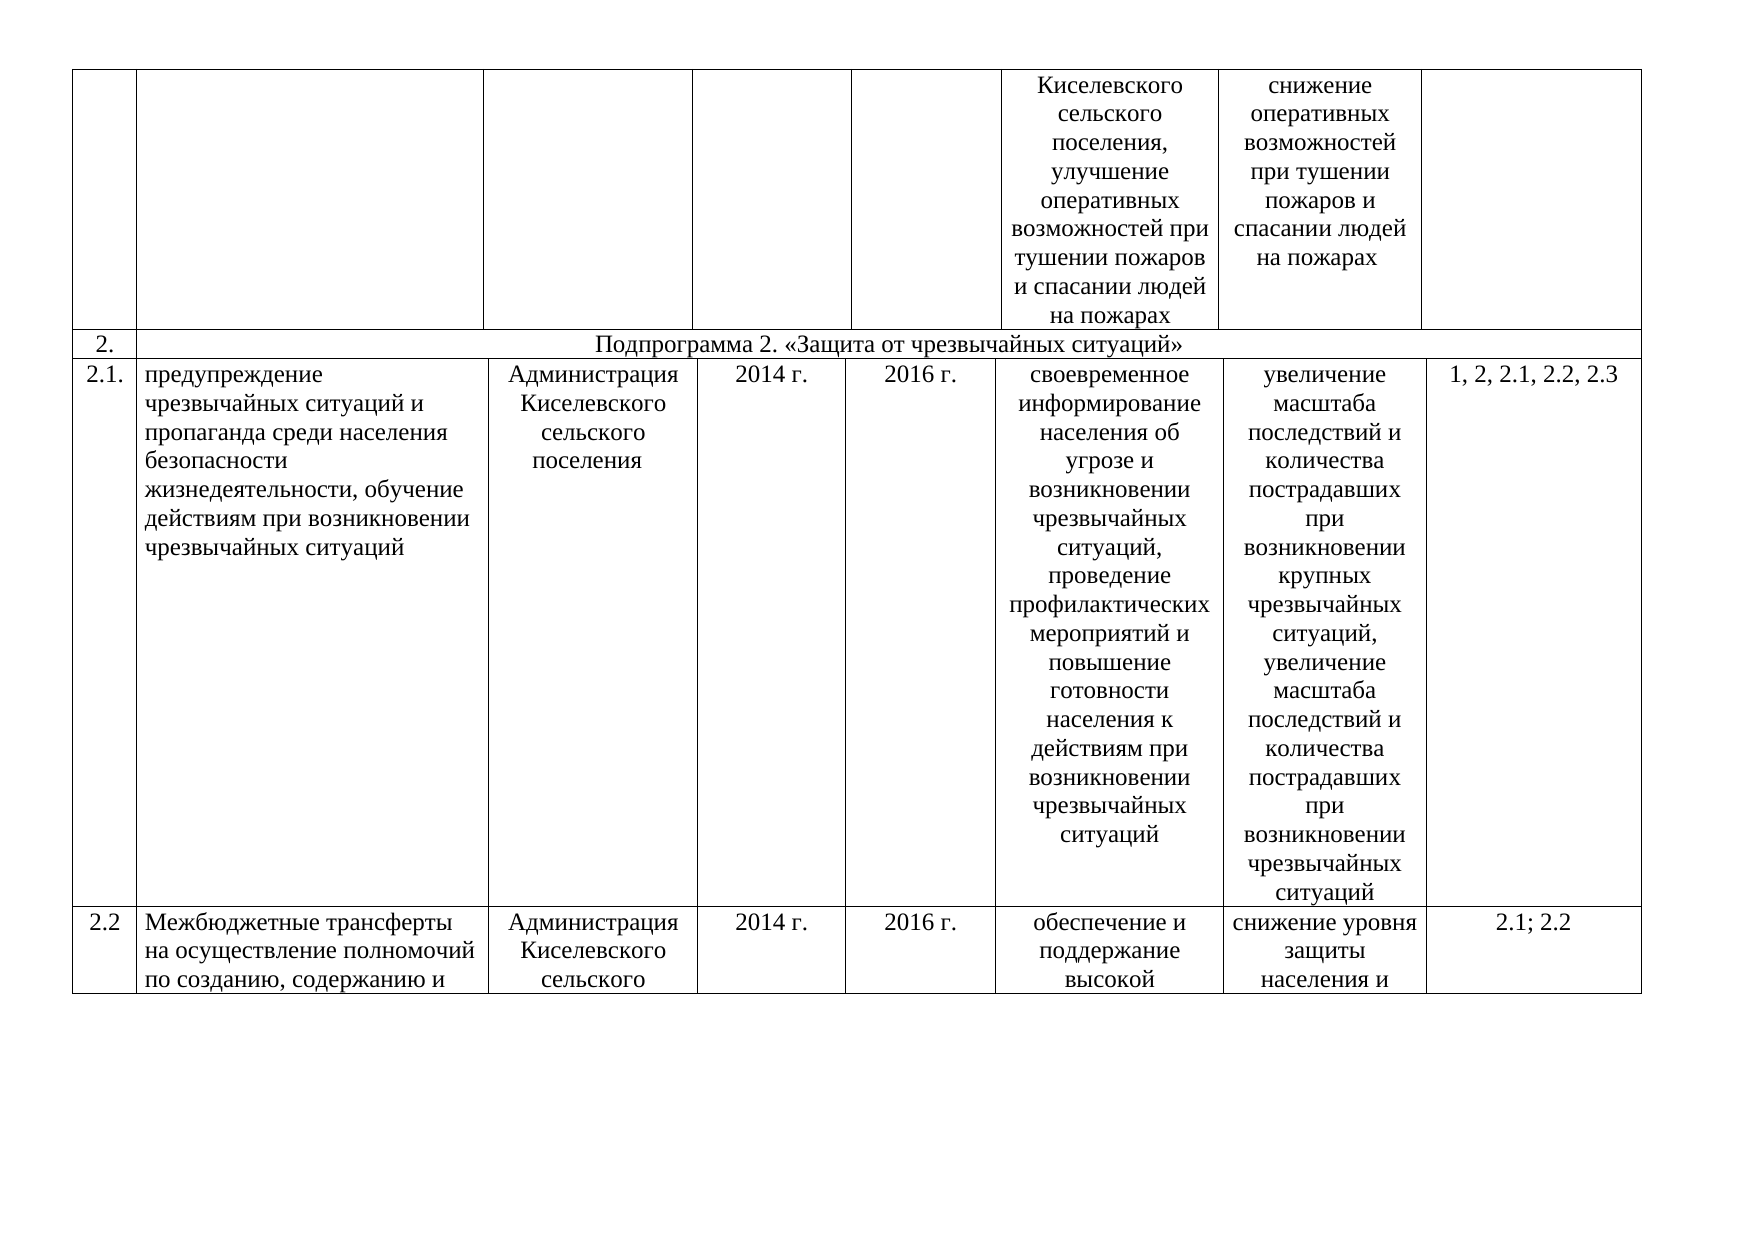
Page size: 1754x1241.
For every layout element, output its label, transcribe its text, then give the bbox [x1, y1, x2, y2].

table_cell снижение оперативных возможностей при тушении пожаров и спасании людей на пожарах [1219, 70, 1421, 328]
table_cell 2014 г. [698, 359, 845, 906]
table_cell Подпрограмма 2. «Защита от чрезвычайных ситуаций» [137, 330, 1641, 358]
table_cell [852, 70, 1001, 328]
table_cell [484, 70, 692, 328]
table_cell увеличение масштаба последствий и количества пострадавших при возникновении крупных чрезвычайных ситуаций, увеличение масштаба последствий и количества пострадавших при возникновении чрезвычайных ситуаций [1224, 359, 1426, 906]
table_cell предупреждение чрезвычайных ситуаций и пропаганда среди населения безопасности жизнедеятельности, обучение действиям при возникновении чрезвычайных ситуаций [137, 359, 488, 906]
table_cell обеспечение и поддержание высокой [996, 907, 1223, 993]
table_cell снижение уровня защиты населения и [1224, 907, 1426, 993]
table_cell 2.1; 2.2 [1427, 907, 1641, 993]
table_cell Администрация Киселевского сельского [489, 907, 697, 993]
table_cell 2.2 [73, 907, 136, 993]
table_cell [137, 70, 483, 328]
table_cell 2014 г. [698, 907, 845, 993]
table_cell 2.1. [73, 359, 136, 906]
table_cell 1, 2, 2.1, 2.2, 2.3 [1427, 359, 1641, 906]
table_cell 2. [73, 330, 136, 358]
table_cell Администрация Киселевского сельского поселения [489, 359, 697, 906]
table_cell Киселевского сельского поселения, улучшение оперативных возможностей при тушении пожаров и спасании людей на пожарах [1002, 70, 1218, 328]
table_cell [73, 70, 136, 328]
table_cell Межбюджетные трансферты на осуществление полномочий по созданию, содержанию и [137, 907, 488, 993]
table_cell 2016 г. [846, 907, 995, 993]
table_cell 2016 г. [846, 359, 995, 906]
table_cell своевременное информирование населения об угрозе и возникновении чрезвычайных ситуаций, проведение профилактических мероприятий и повышение готовности населения к действиям при возникновении чрезвычайных ситуаций [996, 359, 1223, 906]
table_cell [693, 70, 851, 328]
table_cell [1422, 70, 1641, 328]
